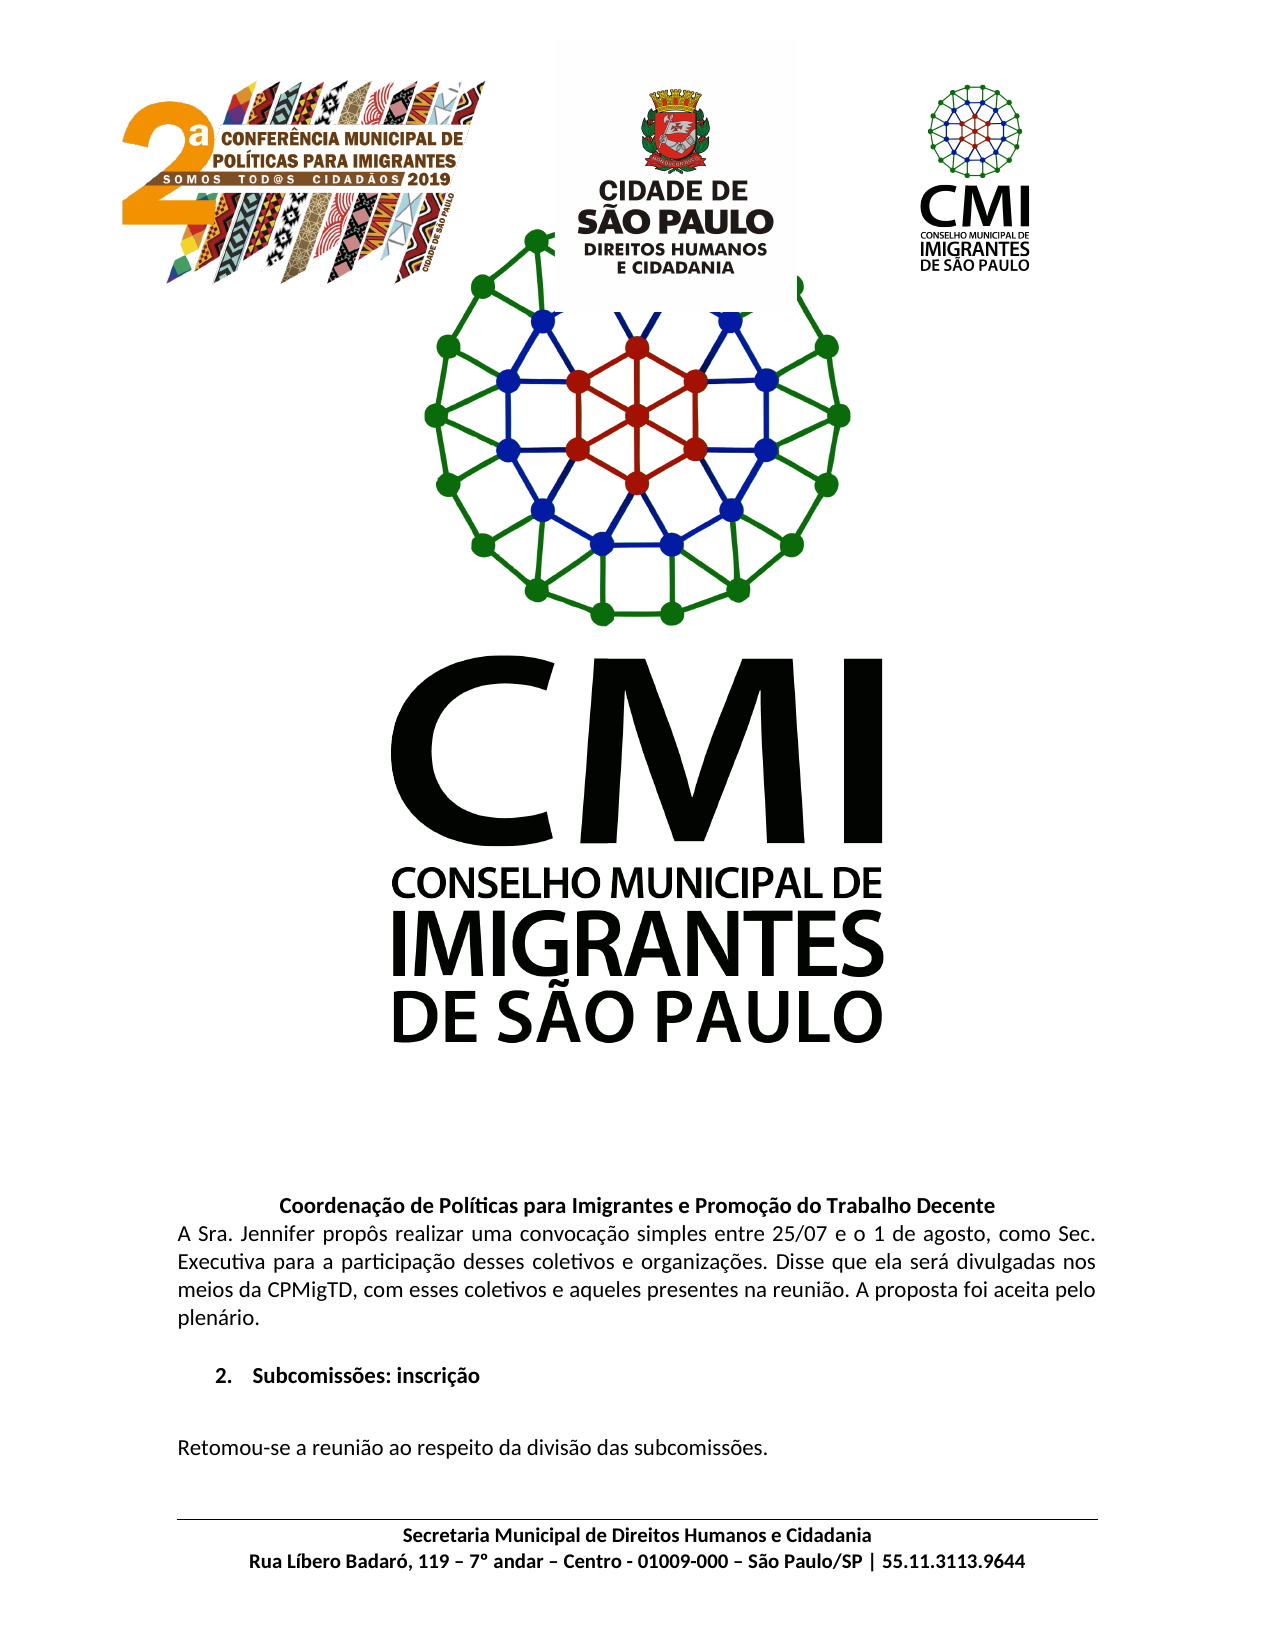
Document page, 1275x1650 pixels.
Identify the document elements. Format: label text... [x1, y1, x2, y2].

text A Sra. Jennifer propôs realizar uma convocação simples entre 25/07 e o 1 de agosto, como Sec. Executiva para a participação desses coletivos e organizações. Disse que ela será divulgadas nos meios da CPMigTD, com esses coletivos e aqueles presentes na reunião. A proposta foi aceita pelo plenário. [177, 1219, 1098, 1331]
list Subcomissões: inscrição [215, 1362, 1098, 1389]
text Retomou-se a reunião ao respeito da divisão das subcomissões. [177, 1433, 1098, 1461]
